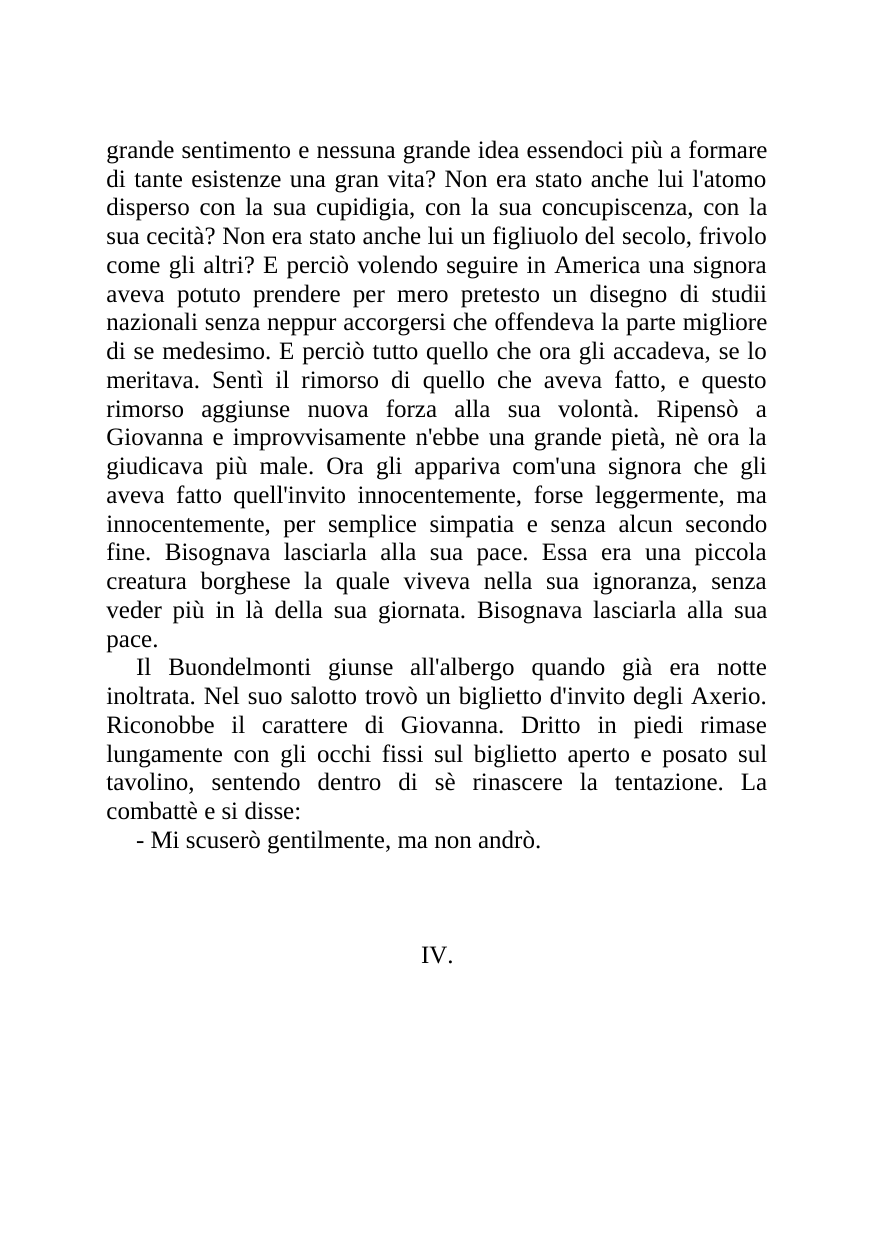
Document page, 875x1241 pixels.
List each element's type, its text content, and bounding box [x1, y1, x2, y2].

text grande sentimento e nessuna grande idea essendoci più a formare di tante esistenze una gran vita? Non era stato anche lui l'atomo disperso con la sua cupidigia, con la sua concupiscenza, con la sua cecità? Non era stato anche lui un figliuolo del secolo, frivolo come gli altri? E perciò volendo seguire in America una signora aveva potuto prendere per mero pretesto un disegno di studii nazionali senza neppur accorgersi che offendeva la parte migliore di se medesimo. E perciò tutto quello che ora gli accadeva, se lo meritava. Sentì il rimorso di quello che aveva fatto, e questo rimorso aggiunse nuova forza alla sua volontà. Ripensò a Giovanna e improvvisamente n'ebbe una grande pietà, nè ora la giudicava più male. Ora gli appariva com'una signora che gli aveva fatto quell'invito innocentemente, forse leggermente, ma innocentemente, per semplice simpatia e senza alcun secondo fine. Bisognava lasciarla alla sua pace. Essa era una piccola creatura borghese la quale viveva nella sua ignoranza, senza veder più in là della sua giornata. Bisognava lasciarla alla sua pace. [106, 135, 768, 652]
text Il Buondelmonti giunse all'albergo quando già era notte inoltrata. Nel suo salotto trovò un biglietto d'invito degli Axerio. Riconobbe il carattere di Giovanna. Dritto in piedi rimase lungamente con gli occhi fissi sul biglietto aperto e posato sul tavolino, sentendo dentro di sè rinascere la tentazione. La combattè e si disse: [106, 652, 768, 825]
text - Mi scuserò gentilmente, ma non andrò. [106, 825, 768, 854]
text IV. [106, 940, 768, 969]
